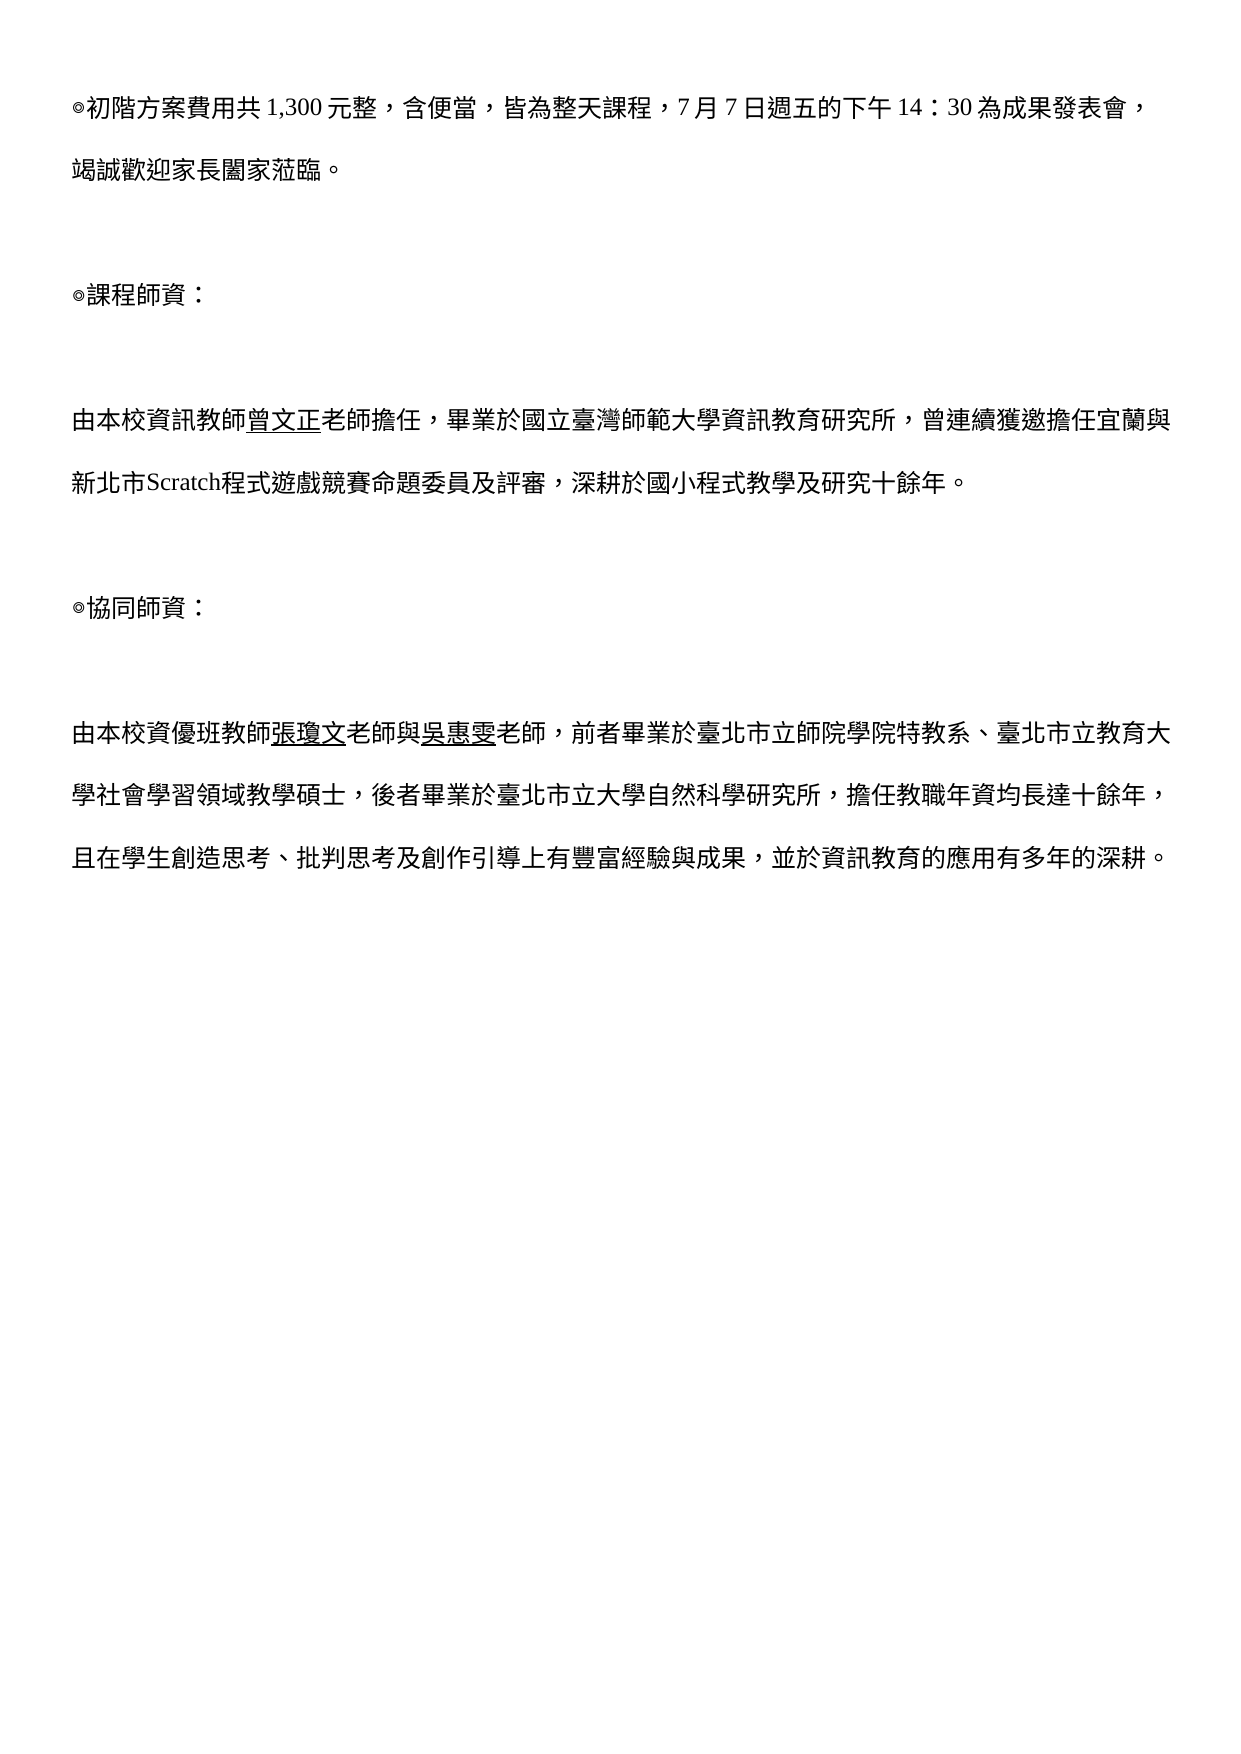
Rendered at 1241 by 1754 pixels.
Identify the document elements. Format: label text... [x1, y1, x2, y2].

text ◎課程師資： [71, 252, 1172, 314]
text ◎初階方案費用共1,300元整，含便當，皆為整天課程，7月7日週五的下午14：30為成果發表會，竭誠歡迎家長闔家蒞臨。 [71, 64, 1169, 189]
text 由本校資訊教師曾文正老師擔任，畢業於國立臺灣師範大學資訊教育研究所，曾連續獲邀擔任宜蘭與新北市Scratch程式遊戲競賽命題委員及評審，深耕於國小程式教學及研究十餘年。 [71, 377, 1172, 502]
text ◎協同師資： [71, 564, 1172, 627]
text 由本校資優班教師張瓊文老師與吳惠雯老師，前者畢業於臺北市立師院學院特教系、臺北市立教育大學社會學習領域教學碩士，後者畢業於臺北市立大學自然科學研究所，擔任教職年資均長達十餘年，且在學生創造思考、批判思考及創作引導上有豐富經驗與成果，並於資訊教育的應用有多年的深耕。 [71, 689, 1172, 877]
